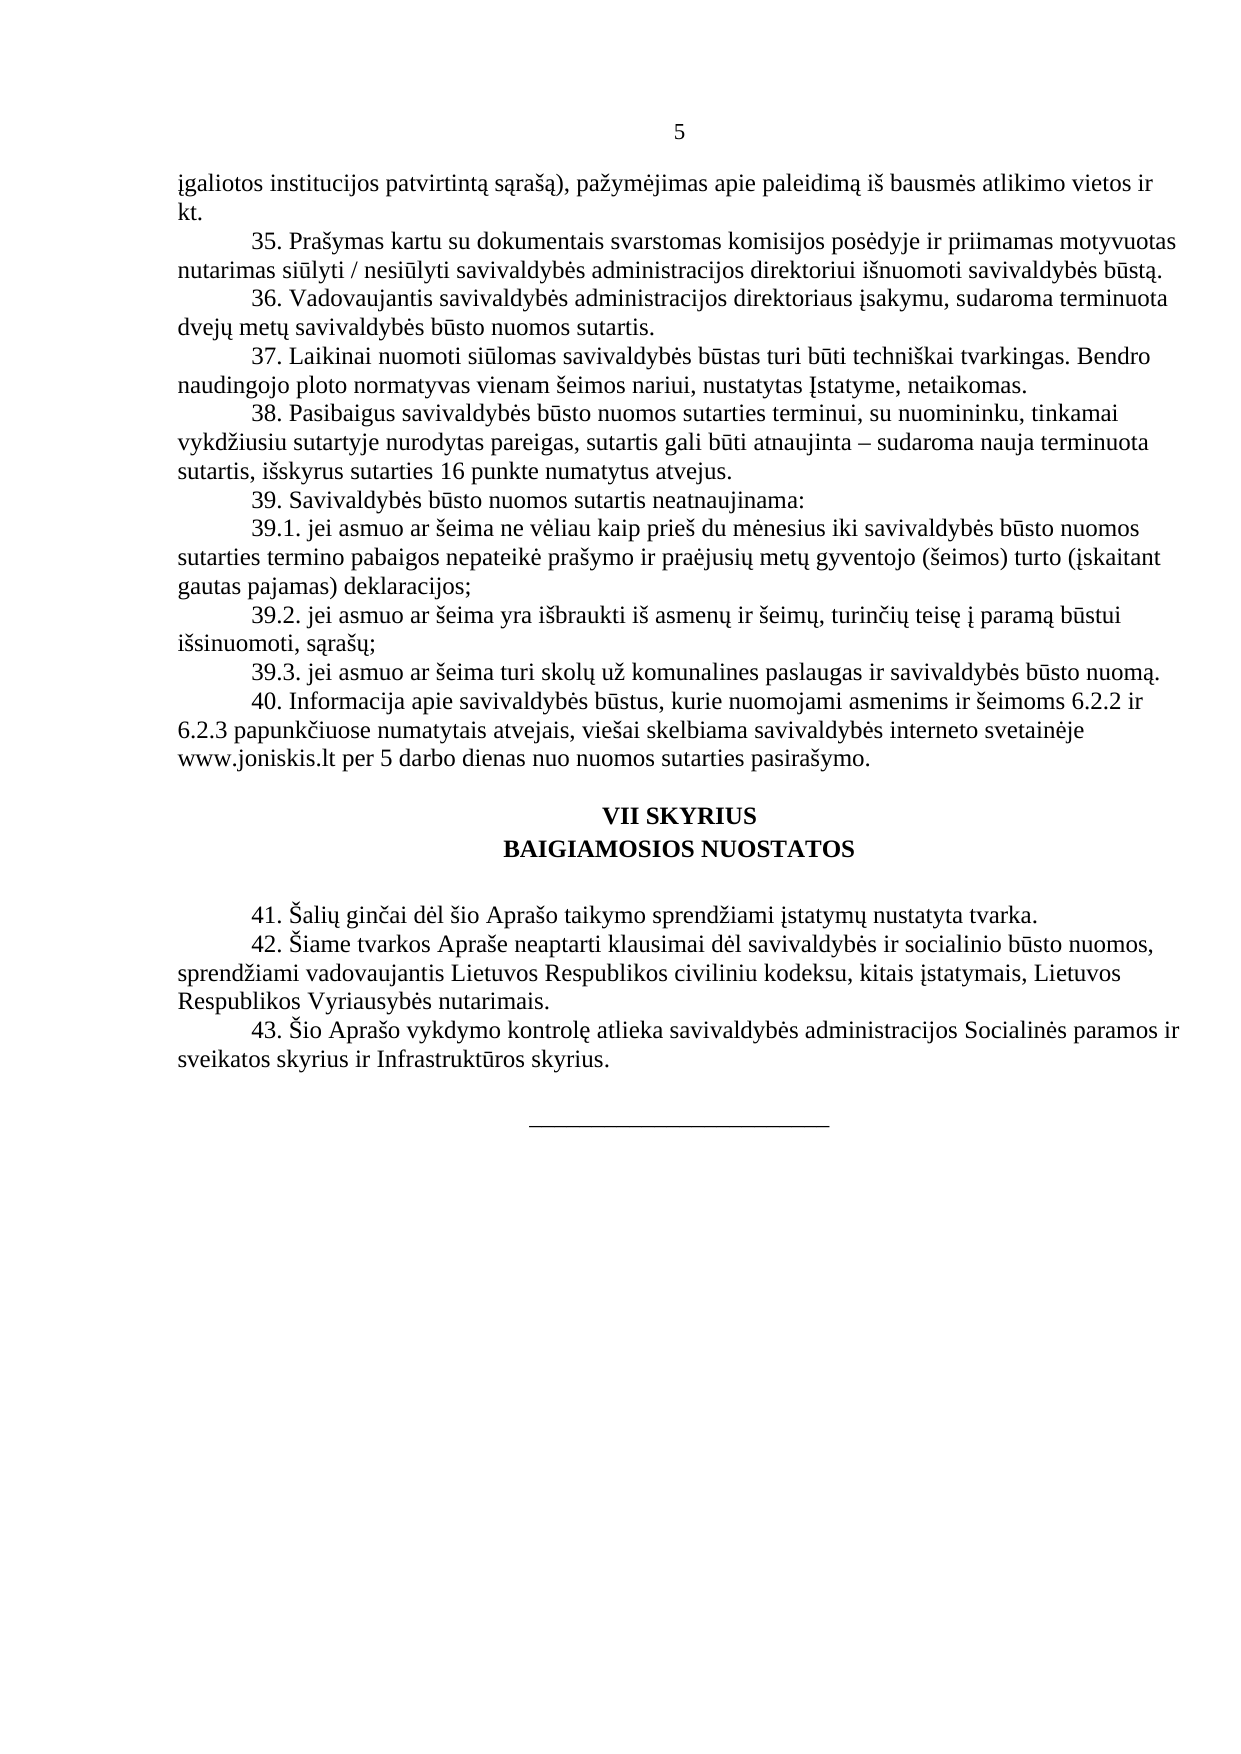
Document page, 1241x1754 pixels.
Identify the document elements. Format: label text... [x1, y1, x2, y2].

text 39.1. jei asmuo ar šeima ne vėliau kaip prieš du mėnesius iki savivaldybės būsto nuomos sutarties termino pabaigos nepateikė prašymo ir praėjusių metų gyventojo (šeimos) turto (įskaitant gautas pajamas) deklaracijos; [177, 513, 1181, 600]
text įgaliotos institucijos patvirtintą sąrašą), pažymėjimas apie paleidimą iš bausmės atlikimo vietos ir kt. [177, 168, 1181, 226]
text VII SKYRIUS [177, 801, 1181, 830]
text 37. Laikinai nuomoti siūlomas savivaldybės būstas turi būti techniškai tvarkingas. Bendro naudingojo ploto normatyvas vienam šeimos nariui, nustatytas Įstatyme, netaikomas. [177, 341, 1181, 398]
text ________________________ [177, 1101, 1181, 1130]
text 40. Informacija apie savivaldybės būstus, kurie nuomojami asmenims ir šeimoms 6.2.2 ir 6.2.3 papunkčiuose numatytais atvejais, viešai skelbiama savivaldybės interneto svetainėje www.joniskis.lt per 5 darbo dienas nuo nuomos sutarties pasirašymo. [177, 686, 1181, 772]
text 35. Prašymas kartu su dokumentais svarstomas komisijos posėdyje ir priimamas motyvuotas nutarimas siūlyti / nesiūlyti savivaldybės administracijos direktoriui išnuomoti savivaldybės būstą. [177, 226, 1181, 283]
text 39.2. jei asmuo ar šeima yra išbraukti iš asmenų ir šeimų, turinčių teisę į paramą būstui išsinuomoti, sąrašų; [177, 600, 1181, 657]
text BAIGIAMOSIOS NUOSTATOS [177, 834, 1181, 863]
text 41. Šalių ginčai dėl šio Aprašo taikymo sprendžiami įstatymų nustatyta tvarka. [177, 900, 1181, 929]
text 39. Savivaldybės būsto nuomos sutartis neatnaujinama: [177, 485, 1181, 513]
text 38. Pasibaigus savivaldybės būsto nuomos sutarties terminui, su nuomininku, tinkamai vykdžiusiu sutartyje nurodytas pareigas, sutartis gali būti atnaujinta – sudaroma nauja terminuota sutartis, išskyrus sutarties 16 punkte numatytus atvejus. [177, 398, 1181, 485]
text 42. Šiame tvarkos Apraše neaptarti klausimai dėl savivaldybės ir socialinio būsto nuomos, sprendžiami vadovaujantis Lietuvos Respublikos civiliniu kodeksu, kitais įstatymais, Lietuvos Respublikos Vyriausybės nutarimais. [177, 929, 1181, 1015]
text 39.3. jei asmuo ar šeima turi skolų už komunalines paslaugas ir savivaldybės būsto nuomą. [177, 657, 1181, 686]
text 36. Vadovaujantis savivaldybės administracijos direktoriaus įsakymu, sudaroma terminuota dvejų metų savivaldybės būsto nuomos sutartis. [177, 283, 1181, 341]
text 43. Šio Aprašo vykdymo kontrolę atlieka savivaldybės administracijos Socialinės paramos ir sveikatos skyrius ir Infrastruktūros skyrius. [177, 1015, 1181, 1073]
